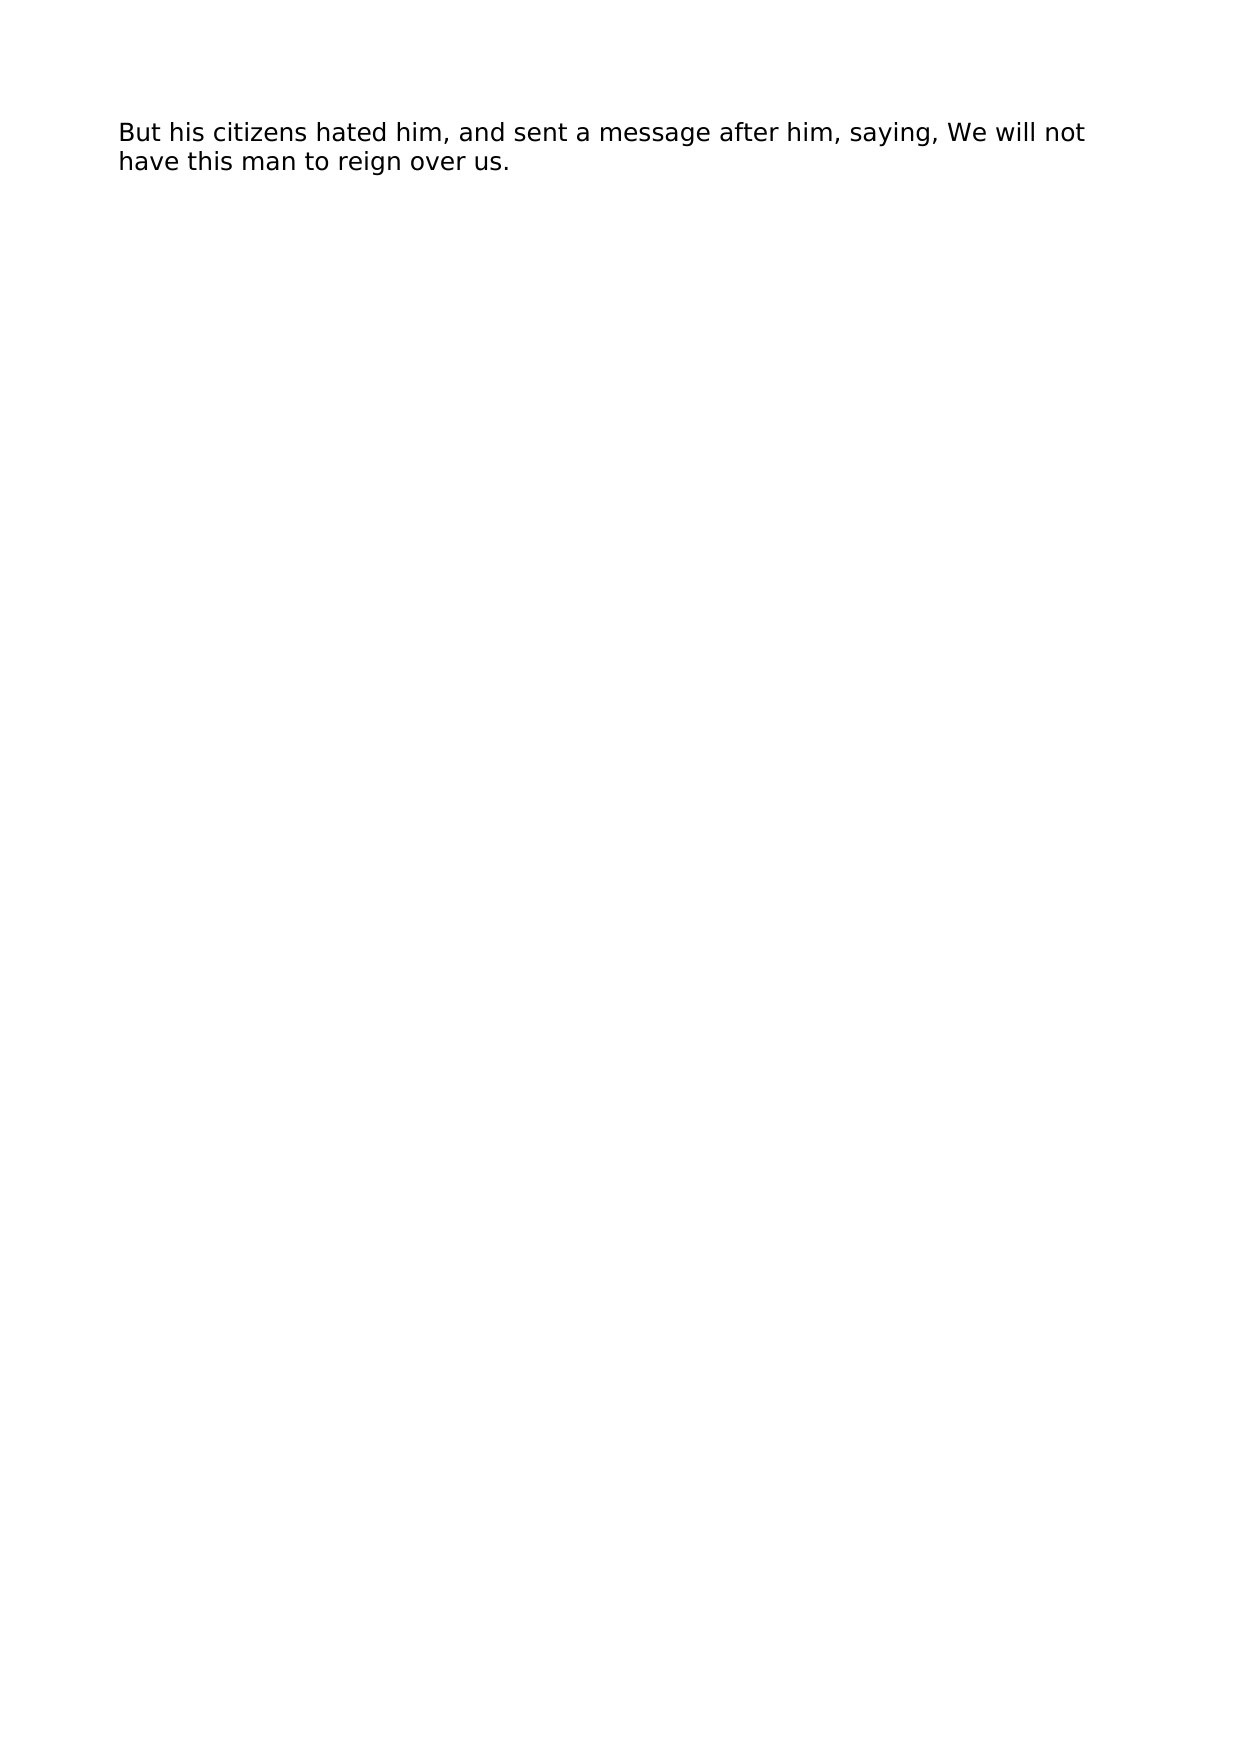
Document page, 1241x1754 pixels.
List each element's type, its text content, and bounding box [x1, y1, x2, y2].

text But his citizens hated him, and sent a message after him, saying, We will not have this man to reign over us. [118, 118, 1122, 176]
